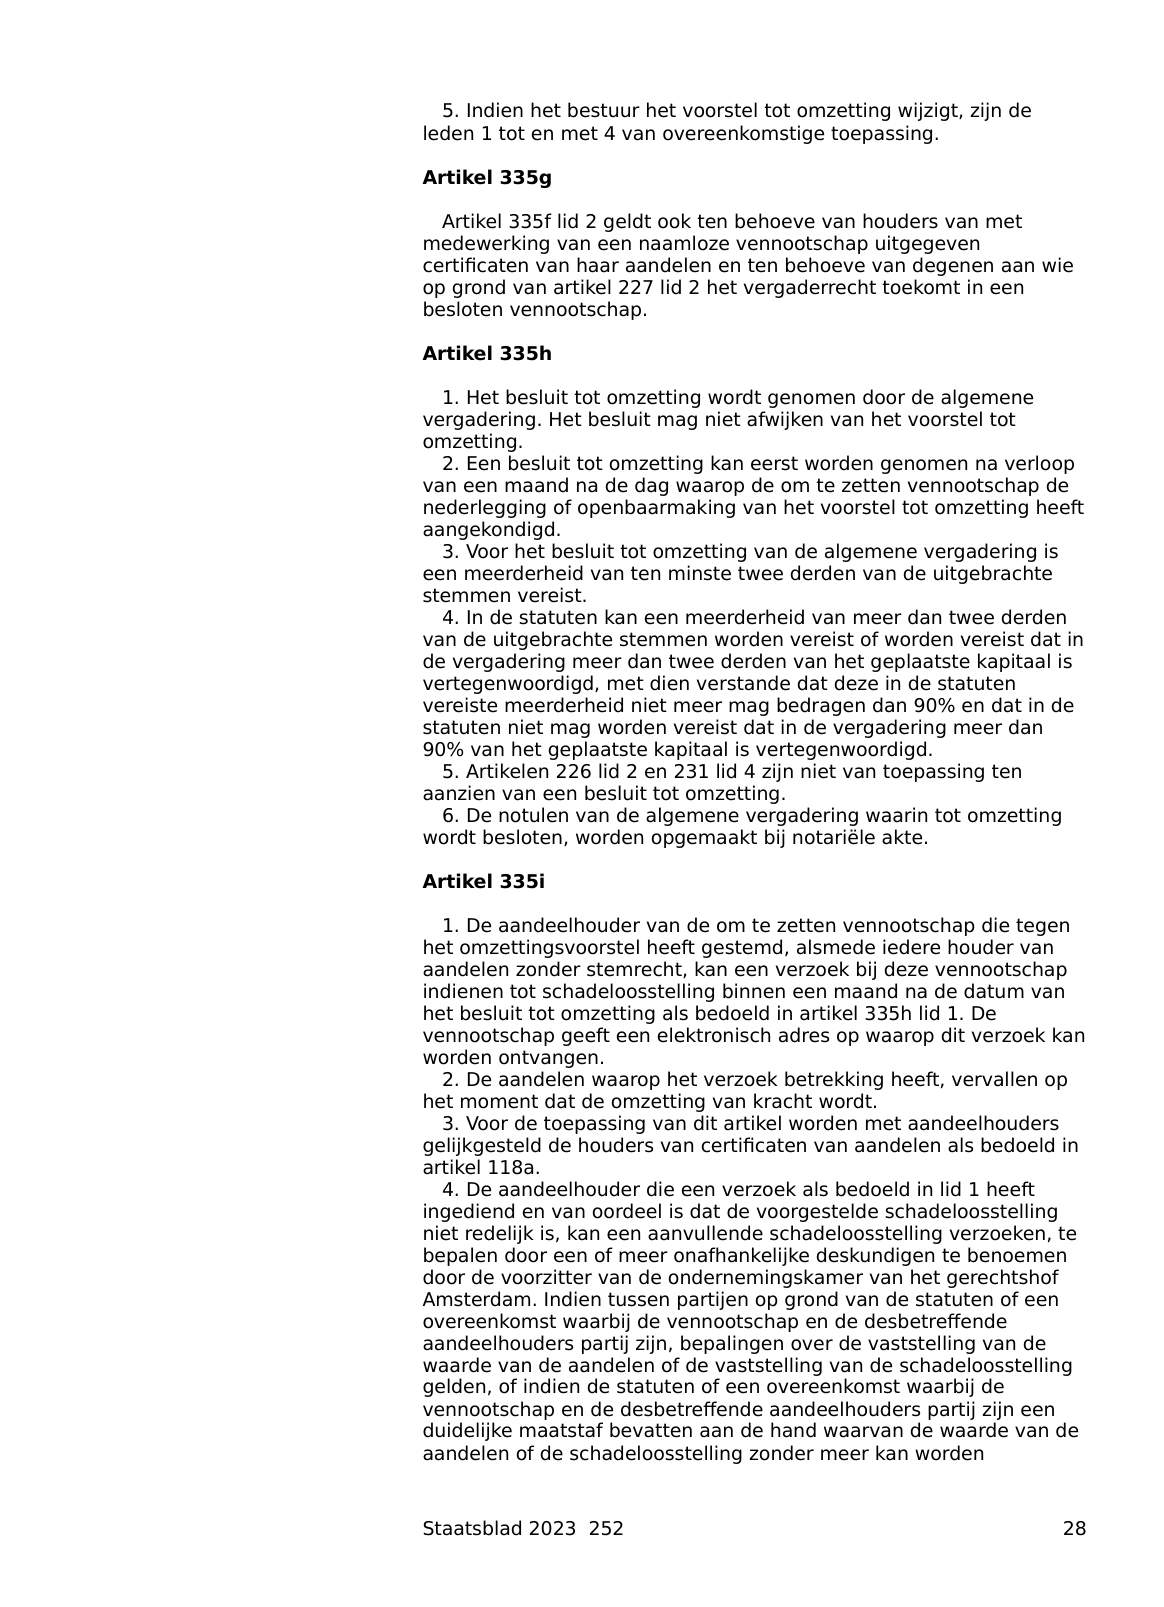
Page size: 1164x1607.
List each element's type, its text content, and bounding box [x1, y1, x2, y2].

text 1. Het besluit tot omzetting wordt genomen door de algemene vergadering. Het besluit mag niet afwijken van het voorstel tot omzetting. [422, 387, 1087, 453]
text 5. Artikelen 226 lid 2 en 231 lid 4 zijn niet van toepassing ten aanzien van een besluit tot omzetting. [422, 761, 1087, 804]
text 3. Voor de toepassing van dit artikel worden met aandeelhouders gelijkgesteld de houders van certificaten van aandelen als bedoeld in artikel 118a. [422, 1113, 1087, 1179]
text 3. Voor het besluit tot omzetting van de algemene vergadering is een meerderheid van ten minste twee derden van de uitgebrachte stemmen vereist. [422, 541, 1087, 607]
text 4. De aandeelhouder die een verzoek als bedoeld in lid 1 heeft ingediend en van oordeel is dat de voorgestelde schadeloosstelling niet redelijk is, kan een aanvullende schadeloosstelling verzoeken, te bepalen door een of meer onafhankelijke deskundigen te benoemen door de voorzitter van de ondernemingskamer van het gerechtshof Amsterdam. Indien tussen partijen op grond van de statuten of een overeenkomst waarbij de vennootschap en de desbetreffende aandeelhouders partij zijn, bepalingen over de vaststelling van de waarde van de aandelen of de vaststelling van de schadeloosstelling gelden, of indien de statuten of een overeenkomst waarbij de vennootschap en de desbetreffende aandeelhouders partij zijn een duidelijke maatstaf bevatten aan de hand waarvan de waarde van de aandelen of de schadeloosstelling zonder meer kan worden [422, 1179, 1087, 1464]
text 1. De aandeelhouder van de om te zetten vennootschap die tegen het omzettingsvoorstel heeft gestemd, alsmede iedere houder van aandelen zonder stemrecht, kan een verzoek bij deze vennootschap indienen tot schadeloosstelling binnen een maand na de datum van het besluit tot omzetting als bedoeld in artikel 335h lid 1. De vennootschap geeft een elektronisch adres op waarop dit verzoek kan worden ontvangen. [422, 915, 1087, 1069]
subtitle Artikel 335h [422, 343, 1087, 365]
text 2. Een besluit tot omzetting kan eerst worden genomen na verloop van een maand na de dag waarop de om te zetten vennootschap de nederlegging of openbaarmaking van het voorstel tot omzetting heeft aangekondigd. [422, 453, 1087, 541]
text 2. De aandelen waarop het verzoek betrekking heeft, vervallen op het moment dat de omzetting van kracht wordt. [422, 1069, 1087, 1113]
subtitle Artikel 335g [422, 167, 1087, 188]
text Artikel 335f lid 2 geldt ook ten behoeve van houders van met medewerking van een naamloze vennootschap uitgegeven certificaten van haar aandelen en ten behoeve van degenen aan wie op grond van artikel 227 lid 2 het vergaderrecht toekomt in een besloten vennootschap. [422, 211, 1087, 321]
text 4. In de statuten kan een meerderheid van meer dan twee derden van de uitgebrachte stemmen worden vereist of worden vereist dat in de vergadering meer dan twee derden van het geplaatste kapitaal is vertegenwoordigd, met dien verstande dat deze in de statuten vereiste meerderheid niet meer mag bedragen dan 90% en dat in de statuten niet mag worden vereist dat in de vergadering meer dan 90% van het geplaatste kapitaal is vertegenwoordigd. [422, 607, 1087, 761]
subtitle Artikel 335i [422, 871, 1087, 893]
text 5. Indien het bestuur het voorstel tot omzetting wijzigt, zijn de leden 1 tot en met 4 van overeenkomstige toepassing. [422, 100, 1087, 144]
text 6. De notulen van de algemene vergadering waarin tot omzetting wordt besloten, worden opgemaakt bij notariële akte. [422, 804, 1087, 848]
